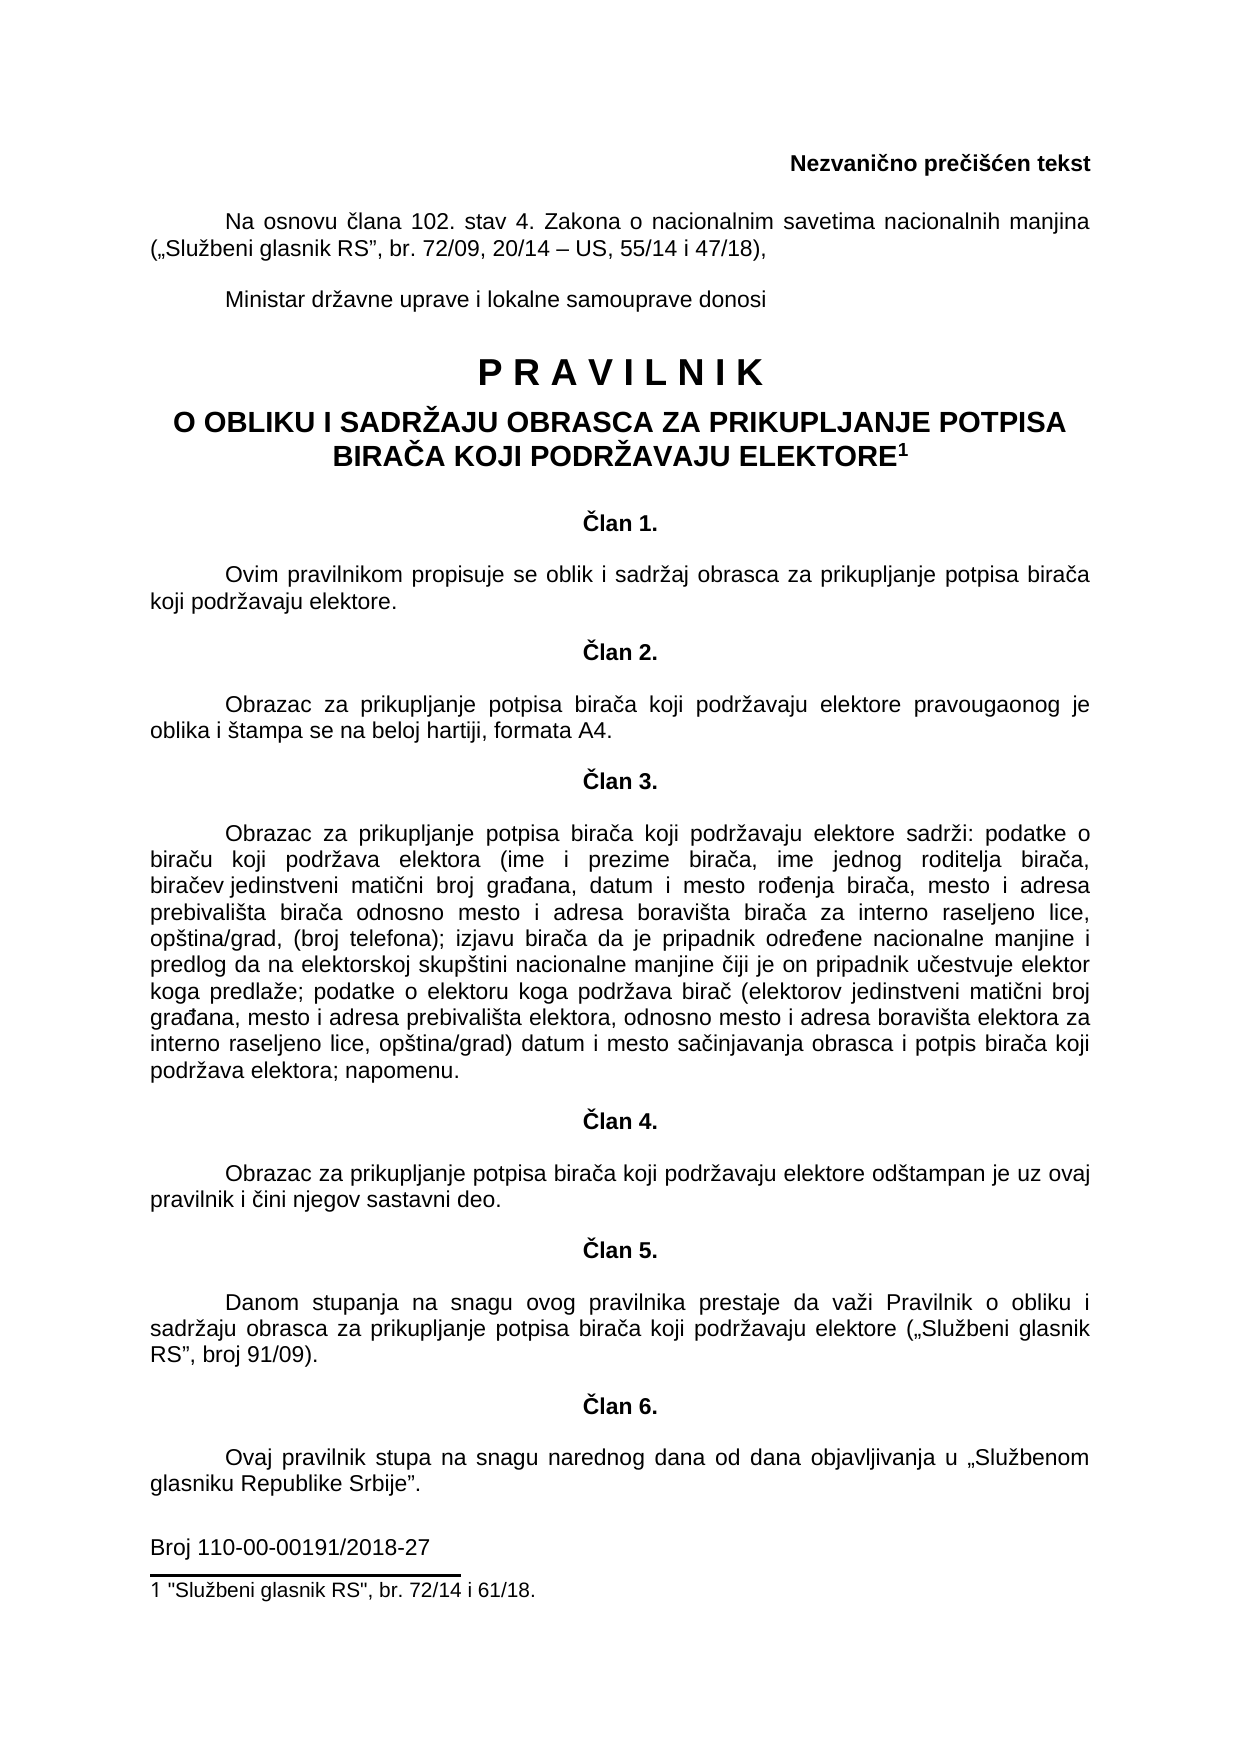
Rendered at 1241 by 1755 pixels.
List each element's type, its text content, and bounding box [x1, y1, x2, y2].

text Danom stupanja na snagu ovog pravilnika prestaje da važi Pravilnik o obliku i sadržaju obrasca za prikupljanje potpisa birača koji podržavaju elektore („Službeni glasnik RS”, broj 91/09). [150, 1288, 1090, 1368]
text Ovim pravilnikom propisuje se oblik i sadržaj obrasca za prikupljanje potpisa birača koji podržavaju elektore. [150, 561, 1090, 614]
text Član 4. [150, 1108, 1090, 1134]
text Član 5. [150, 1237, 1090, 1263]
text Na osnovu člana 102. stav 4. Zakona o nacionalnim savetima nacionalnih manjina („Službeni glasnik RS”, br. 72/09, 20/14 – US, 55/14 i 47/18), [150, 208, 1090, 261]
text "Službeni glasnik RS", br. 72/14 i 61/18. [150, 1576, 1090, 1604]
text Nezvanično prečišćen tekst [150, 150, 1090, 176]
text o obliku i sadržaju obrasca za prikupljanje potpisa birača koji podržavaju elektore [150, 406, 1090, 473]
text Član 6. [150, 1393, 1090, 1419]
text Obrazac za prikupljanje potpisa birača koji podržavaju elektore pravougaonog je oblika i štampa se na beloj hartiji, formata A4. [150, 691, 1090, 743]
text Član 2. [150, 639, 1090, 666]
text P R A V I L N I K [150, 350, 1090, 393]
text Ministar državne uprave i lokalne samouprave donosi [150, 286, 1090, 312]
text Obrazac za prikupljanje potpisa birača koji podržavaju elektore odštampan je uz ovaj pravilnik i čini njegov sastavni deo. [150, 1159, 1090, 1212]
text Obrazac za prikupljanje potpisa birača koji podržavaju elektore sadrži: podatke o biraču koji podržava elektora (ime i prezime birača, ime jednog roditelja birača, biračev jedinstveni matični broj građana, datum i mesto rođenja birača, mesto i adresa prebivališta birača odnosno mesto i adresa boravišta birača za interno raseljeno lice, opština/grad, (broj telefona); izjavu birača da je pripadnik određene nacionalne manjine i predlog da na elektorskoj skupštini nacionalne manjine čiji je on pripadnik učestvuje elektor koga predlaže; podatke o elektoru koga podržava birač (elektorov jedinstveni matični broj građana, mesto i adresa prebivališta elektora, odnosno mesto i adresa boravišta elektora za interno raseljeno lice, opština/grad) datum i mesto sačinjavanja obrasca i potpis birača koji podržava elektora; napomenu. [150, 819, 1090, 1083]
text Član 3. [150, 768, 1090, 794]
text Ovaj pravilnik stupa na snagu narednog dana od dana objavljivanja u „Službenom glasniku Republike Srbije”. [150, 1444, 1090, 1497]
text Broj 110-00-00191/2018-27 [150, 1534, 1090, 1561]
text Član 1. [150, 510, 1090, 536]
